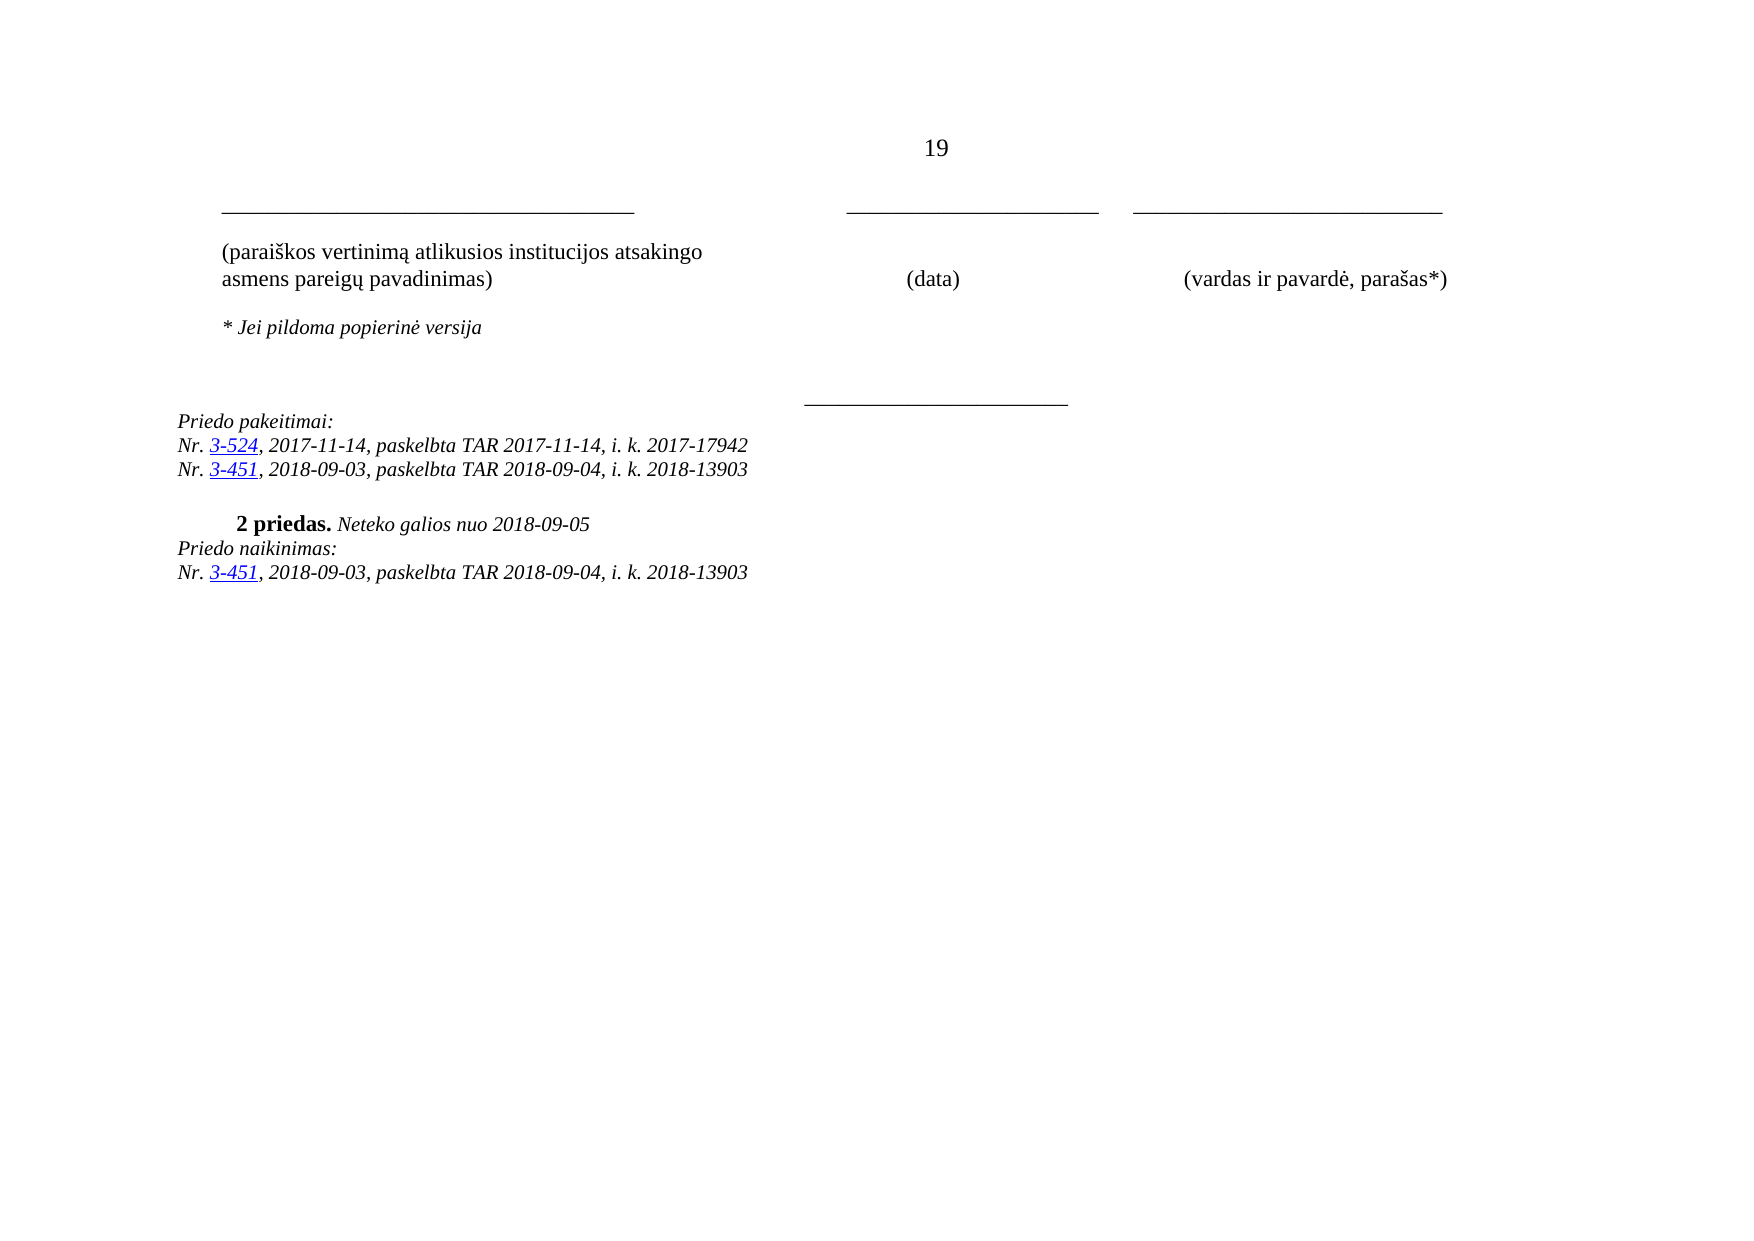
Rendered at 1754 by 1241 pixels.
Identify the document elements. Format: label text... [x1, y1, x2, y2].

text ____________________________________ ______________________ ___________________________ [222, 190, 1695, 217]
text Nr. 3-451, 2018-09-03, paskelbta TAR 2018-09-04, i. k. 2018-13903 [177, 560, 1695, 584]
text * Jei pildoma popierinė versija [222, 315, 1695, 339]
text Nr. 3-451, 2018-09-03, paskelbta TAR 2018-09-04, i. k. 2018-13903 [177, 457, 1695, 481]
text 2 priedas. Neteko galios nuo 2018-09-05 [177, 509, 1695, 536]
text Nr. 3-524, 2017-11-14, paskelbta TAR 2017-11-14, i. k. 2017-17942 [177, 433, 1695, 457]
text asmens pareigų pavadinimas) (data) (vardas ir pavardė, parašas*) [222, 265, 1695, 291]
text _______________________ [177, 382, 1695, 409]
text (paraiškos vertinimą atlikusios institucijos atsakingo [222, 238, 1695, 265]
text Priedo pakeitimai: [177, 409, 1695, 433]
text Priedo naikinimas: [177, 536, 1695, 560]
